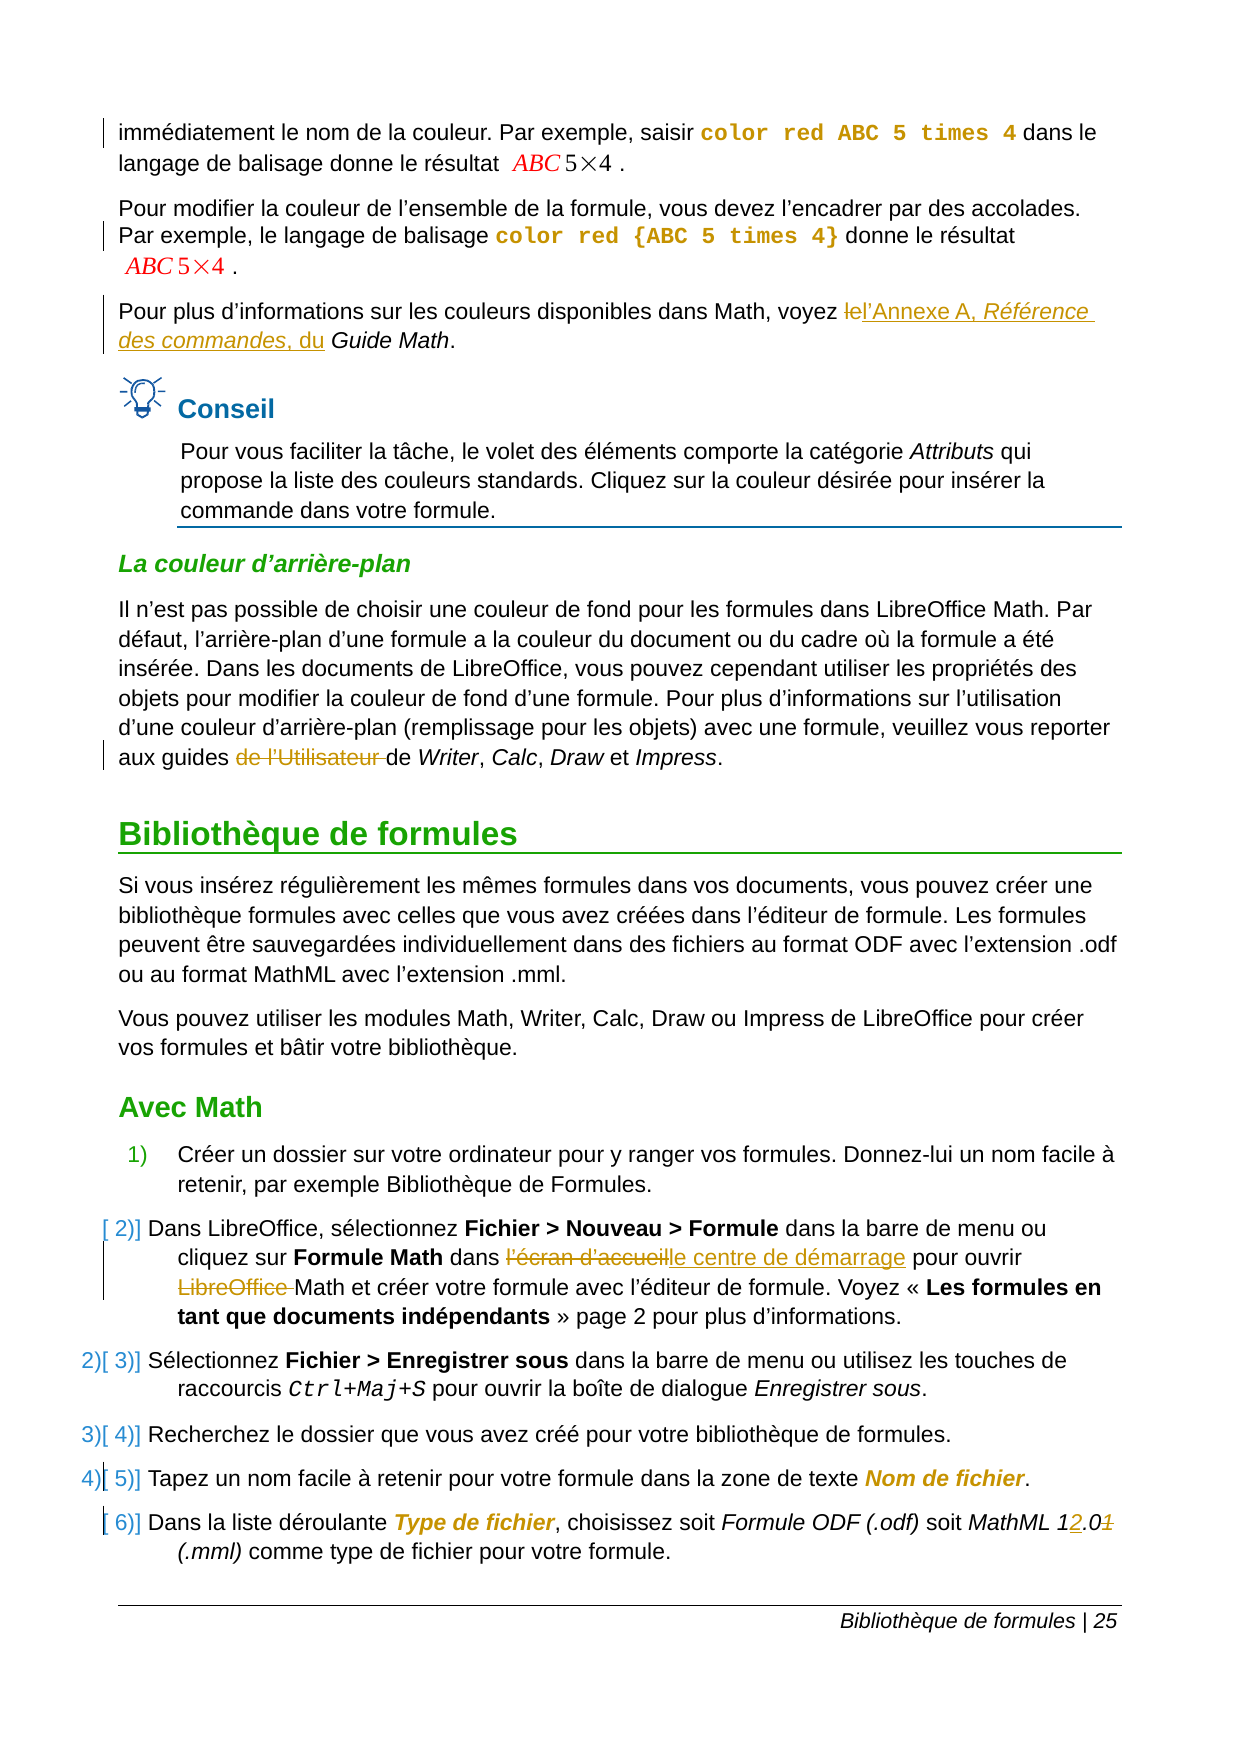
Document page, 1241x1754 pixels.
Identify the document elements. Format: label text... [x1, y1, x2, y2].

list Recherchez le dossier que vous avez créé pour votre bibliothèque de formules. [148, 1418, 1122, 1447]
subtitle Bibliothèque de formules [118, 814, 1122, 852]
subtitle La couleur d’arrière-plan [118, 549, 1122, 578]
list Sélectionnez Fichier > Enregistrer sous dans la barre de menu ou utilisez les touches de raccourcis Ctrl+Maj+S pour ouvrir la boîte de dialogue Enregistrer sous. [148, 1344, 1122, 1403]
list Conseil [118, 376, 1122, 424]
list Créer un dossier sur votre ordinateur pour y ranger vos formules. Donnez-lui un nom facile à retenir, par exemple Bibliothèque de Formules. [148, 1138, 1122, 1197]
text Vous pouvez utiliser les modules Math, Writer, Calc, Draw ou Impress de LibreOffice pour créer vos formules et bâtir votre bibliothèque. [118, 1002, 1122, 1061]
subtitle Avec Math [118, 1090, 1122, 1123]
text Si vous insérez régulièrement les mêmes formules dans vos documents, vous pouvez créer une bibliothèque formules avec celles que vous avez créées dans l’éditeur de formule. Les formules peuvent être sauvegardées individuellement dans des fichiers au format ODF avec l’extension .odf ou au format MathML avec l’extension .mml. [118, 869, 1122, 987]
text Il n’est pas possible de choisir une couleur de fond pour les formules dans LibreOffice Math. Par défaut, l’arrière-plan d’une formule a la couleur du document ou du cadre où la formule a été insérée. Dans les documents de LibreOffice, vous pouvez cependant utiliser les propriétés des objets pour modifier la couleur de fond d’une formule. Pour plus d’informations sur l’utilisation d’une couleur d’arrière-plan (remplissage pour les objets) avec une formule, veuillez vous reporter aux guides de Writer, Calc, Draw et Impress. [118, 593, 1122, 770]
text Pour modifier la couleur de l’ensemble de la formule, vous devez l’encadrer par des accolades. Par exemple, le langage de balisage color red {ABC 5 times 4} donne le résultat . [118, 192, 1122, 280]
text Pour plus d’informations sur les couleurs disponibles dans Math, voyez l’Annexe A, Référence des commandes, du Guide Math. [118, 295, 1122, 354]
list Dans la liste déroulante Type de fichier, choisissez soit Formule ODF (.odf) soit MathML 12.0 (.mml) comme type de fichier pour votre formule. [148, 1506, 1122, 1565]
list Dans LibreOffice, sélectionnez Fichier > Nouveau > Formule dans la barre de menu ou cliquez sur Formule Math dans le centre de démarrage pour ouvrir Math et créer votre formule avec l’éditeur de formule. Voyez « Les formules en tant que documents indépendants » page 2 pour plus d’informations. [148, 1212, 1122, 1329]
text immédiatement le nom de la couleur. Par exemple, saisir color red ABC 5 times 4 dans le langage de balisage donne le résultat . [118, 118, 1122, 177]
list Tapez un nom facile à retenir pour votre formule dans la zone de texte Nom de fichier. [148, 1462, 1122, 1491]
text Pour vous faciliter la tâche, le volet des éléments comporte la catégorie Attributs qui propose la liste des couleurs standards. Cliquez sur la couleur désirée pour insérer la commande dans votre formule. [177, 432, 1122, 526]
